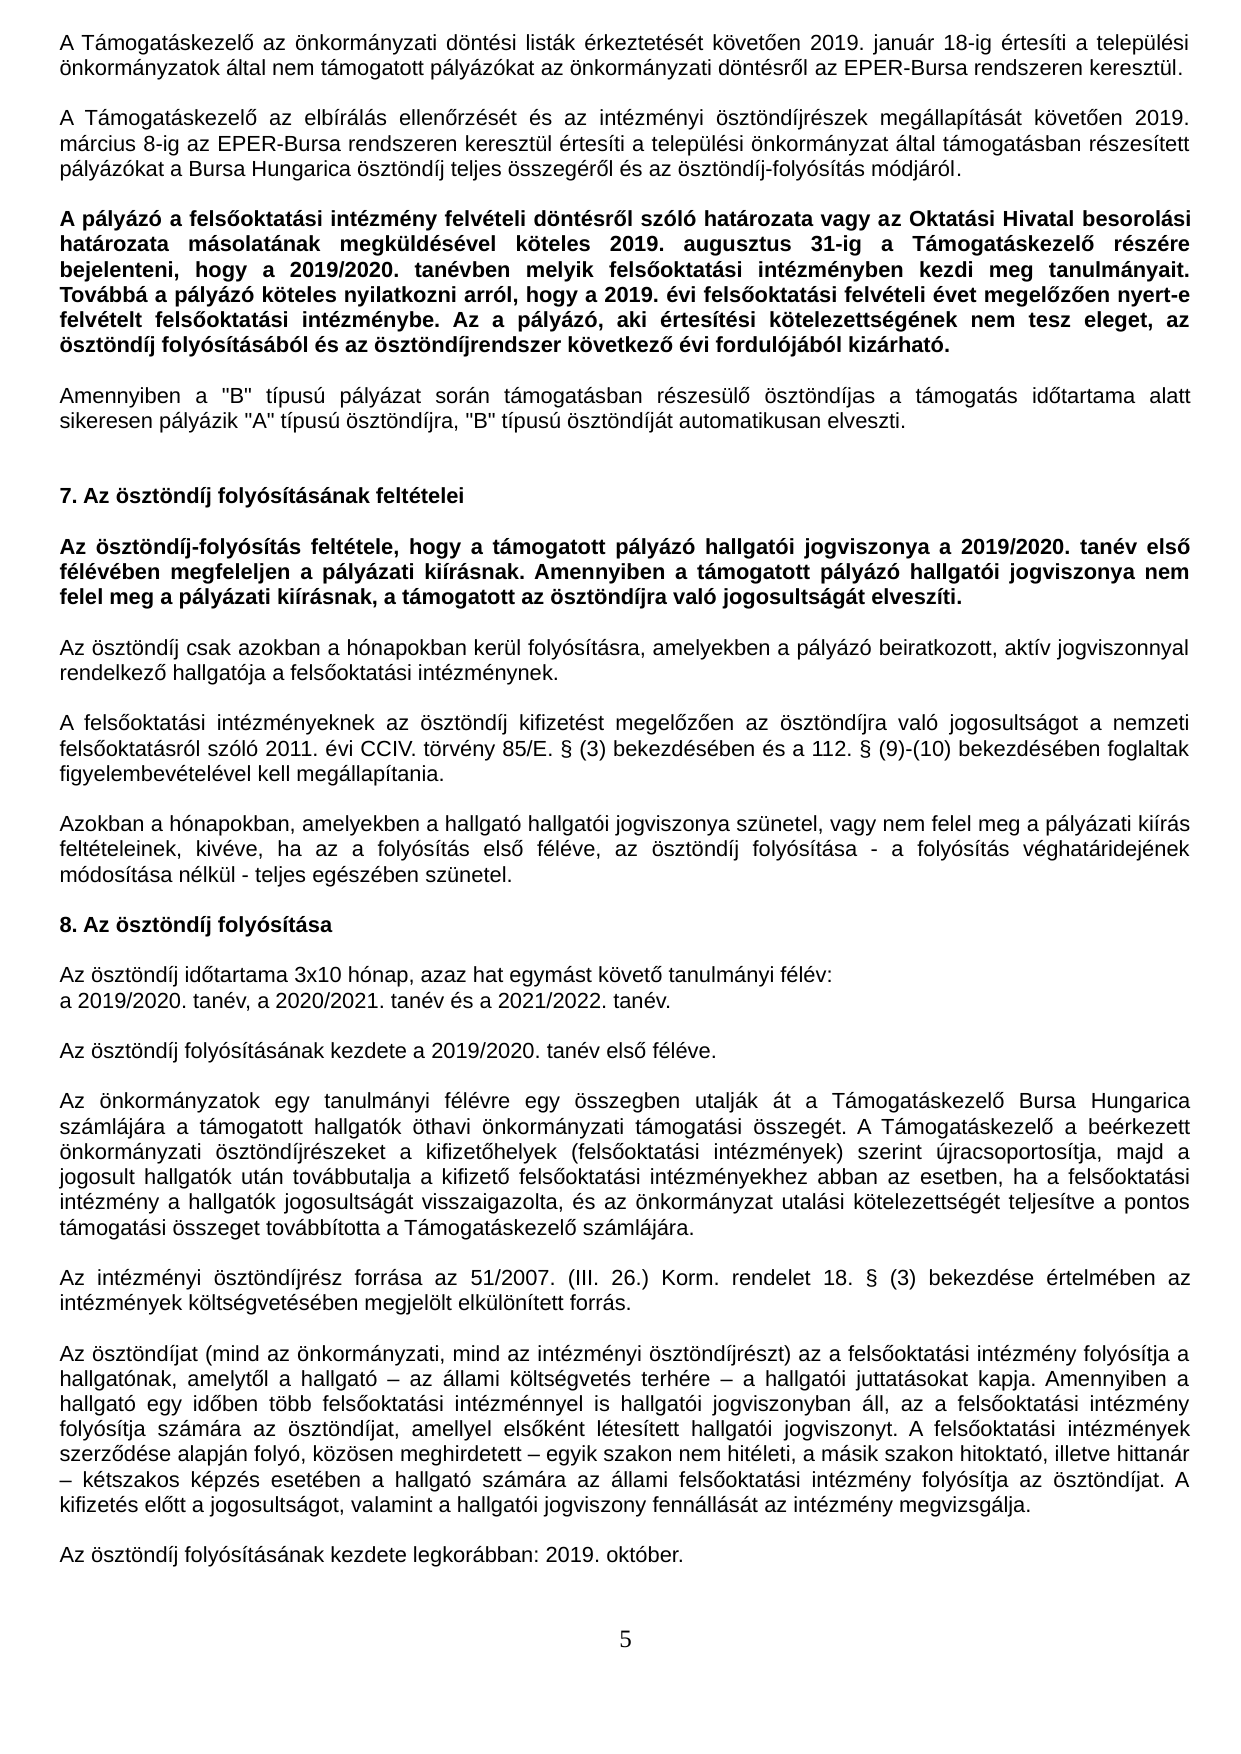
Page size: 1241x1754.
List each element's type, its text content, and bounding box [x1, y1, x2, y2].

text 7. Az ösztöndíj folyósításának feltételei [59, 483, 1191, 509]
text Az ösztöndíjat (mind az önkormányzati, mind az intézményi ösztöndíjrészt) az a felsőoktatási intézmény folyósítja a hallgatónak, amelytől a hallgató – az állami költségvetés terhére – a hallgatói juttatásokat kapja. Amennyiben a hallgató egy időben több felsőoktatási intézménnyel is hallgatói jogviszonyban áll, az a felsőoktatási intézmény folyósítja számára az ösztöndíjat, amellyel elsőként létesített hallgatói jogviszonyt. A felsőoktatási intézmények szerződése alapján folyó, közösen meghirdetett – egyik szakon nem hitéleti, a másik szakon hitoktató, illetve hittanár – kétszakos képzés esetében a hallgató számára az állami felsőoktatási intézmény folyósítja az ösztöndíjat. A kifizetés előtt a jogosultságot, valamint a hallgatói jogviszony fennállását az intézmény megvizsgálja. [59, 1341, 1191, 1517]
text Azokban a hónapokban, amelyekben a hallgató hallgatói jogviszonya szünetel, vagy nem felel meg a pályázati kiírás feltételeinek, kivéve, ha az a folyósítás első féléve, az ösztöndíj folyósítása - a folyósítás véghatáridejének módosítása nélkül - teljes egészében szünetel. [59, 811, 1191, 887]
text Az intézményi ösztöndíjrész forrása az 51/2007. (III. 26.) Korm. rendelet 18. § (3) bekezdése értelmében az intézmények költségvetésében megjelölt elkülönített forrás. [59, 1265, 1191, 1315]
text A felsőoktatási intézményeknek az ösztöndíj kifizetést megelőzően az ösztöndíjra való jogosultságot a nemzeti felsőoktatásról szóló 2011. évi CCIV. törvény 85/E. § (3) bekezdésében és a 112. § (9)-(10) bekezdésében foglaltak figyelembevételével kell megállapítania. [59, 710, 1191, 786]
text Az ösztöndíj folyósításának kezdete legkorábban: 2019. október. [59, 1542, 1191, 1567]
text A pályázó a felsőoktatási intézmény felvételi döntésről szóló határozata vagy az Oktatási Hivatal besorolási határozata másolatának megküldésével köteles 2019. augusztus 31-ig a Támogatáskezelő részére bejelenteni, hogy a 2019/2020. tanévben melyik felsőoktatási intézményben kezdi meg tanulmányait. Továbbá a pályázó köteles nyilatkozni arról, hogy a 2019. évi felsőoktatási felvételi évet megelőzően nyert-e felvételt felsőoktatási intézménybe. Az a pályázó, aki értesítési kötelezettségének nem tesz eleget, az ösztöndíj folyósításából és az ösztöndíjrendszer következő évi fordulójából kizárható. [59, 206, 1191, 357]
text Az önkormányzatok egy tanulmányi félévre egy összegben utalják át a Támogatáskezelő Bursa Hungarica számlájára a támogatott hallgatók öthavi önkormányzati támogatási összegét. A Támogatáskezelő a beérkezett önkormányzati ösztöndíjrészeket a kifizetőhelyek (felsőoktatási intézmények) szerint újracsoportosítja, majd a jogosult hallgatók után továbbutalja a kifizető felsőoktatási intézményekhez abban az esetben, ha a felsőoktatási intézmény a hallgatók jogosultságát visszaigazolta, és az önkormányzat utalási kötelezettségét teljesítve a pontos támogatási összeget továbbította a Támogatáskezelő számlájára. [59, 1088, 1191, 1240]
text Az ösztöndíj csak azokban a hónapokban kerül folyósításra, amelyekben a pályázó beiratkozott, aktív jogviszonnyal rendelkező hallgatója a felsőoktatási intézménynek. [59, 635, 1191, 685]
text 8. Az ösztöndíj folyósítása [59, 912, 1191, 937]
text A Támogatáskezelő az elbírálás ellenőrzését és az intézményi ösztöndíjrészek megállapítását követően 2019. március 8-ig az EPER-Bursa rendszeren keresztül értesíti a települési önkormányzat által támogatásban részesített pályázókat a Bursa Hungarica ösztöndíj teljes összegéről és az ösztöndíj-folyósítás módjáról. [59, 105, 1191, 181]
text Az ösztöndíj-folyósítás feltétele, hogy a támogatott pályázó hallgatói jogviszonya a 2019/2020. tanév első félévében megfeleljen a pályázati kiírásnak. Amennyiben a támogatott pályázó hallgatói jogviszonya nem felel meg a pályázati kiírásnak, a támogatott az ösztöndíjra való jogosultságát elveszíti. [59, 534, 1191, 609]
text Az ösztöndíj folyósításának kezdete a 2019/2020. tanév első féléve. [59, 1038, 1191, 1063]
text A Támogatáskezelő az önkormányzati döntési listák érkeztetését követően 2019. január 18-ig értesíti a települési önkormányzatok által nem támogatott pályázókat az önkormányzati döntésről az EPER-Bursa rendszeren keresztül. [59, 30, 1191, 80]
text Amennyiben a "B" típusú pályázat során támogatásban részesülő ösztöndíjas a támogatás időtartama alatt sikeresen pályázik "A" típusú ösztöndíjra, "B" típusú ösztöndíját automatikusan elveszti. [59, 383, 1191, 433]
text a 2019/2020. tanév, a 2020/2021. tanév és a 2021/2022. tanév. [59, 988, 1191, 1013]
text Az ösztöndíj időtartama 3x10 hónap, azaz hat egymást követő tanulmányi félév: [59, 962, 1191, 988]
